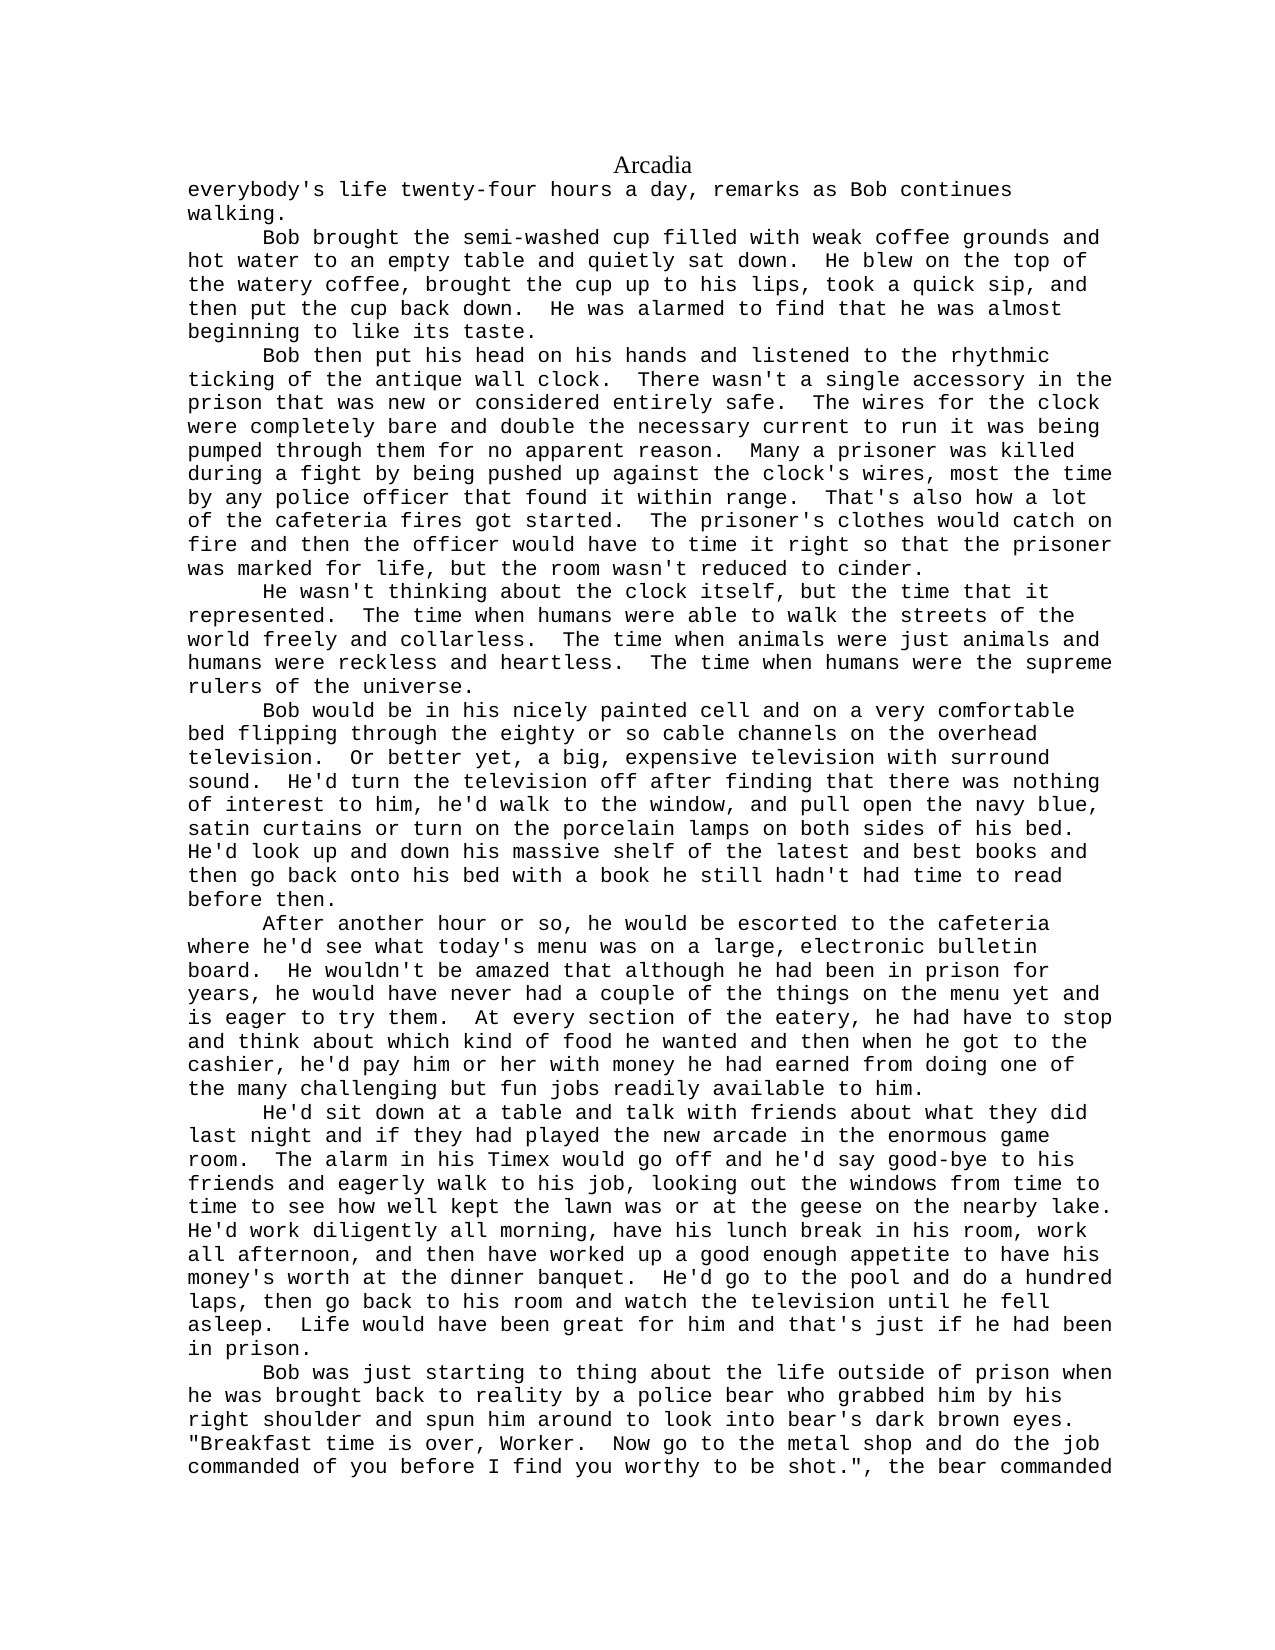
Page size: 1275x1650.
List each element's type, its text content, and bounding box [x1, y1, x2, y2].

text Bob would be in his nicely painted cell and on a very comfortable bed flipping through the eighty or so cable channels on the overhead television. Or better yet, a big, expensive television with surround sound. He'd turn the television off after finding that there was nothing of interest to him, he'd walk to the window, and pull open the navy blue, satin curtains or turn on the porcelain lamps on both sides of his bed. He'd look up and down his massive shelf of the latest and best books and then go back onto his bed with a book he still hadn't had time to read before then. [187, 700, 1117, 912]
text He wasn't thinking about the clock itself, but the time that it represented. The time when humans were able to walk the streets of the world freely and collarless. The time when animals were just animals and humans were reckless and heartless. The time when humans were the supreme rulers of the universe. [187, 581, 1117, 700]
text everybody's life twenty-four hours a day, remarks as Bob continues walking. [187, 179, 1117, 227]
text Bob brought the semi-washed cup filled with weak coffee grounds and hot water to an empty table and quietly sat down. He blew on the top of the watery coffee, brought the cup up to his lips, took a quick sip, and then put the cup back down. He was alarmed to find that he was almost beginning to like its taste. [187, 227, 1117, 345]
text Bob then put his head on his hands and listened to the rhythmic ticking of the antique wall clock. There wasn't a single accessory in the prison that was new or considered entirely safe. The wires for the clock were completely bare and double the necessary current to run it was being pumped through them for no apparent reason. Many a prisoner was killed during a fight by being pushed up against the clock's wires, most the time by any police officer that found it within range. That's also how a lot of the cafeteria fires got started. The prisoner's clothes would catch on fire and then the officer would have to time it right so that the prisoner was marked for life, but the room wasn't reduced to cinder. [187, 345, 1117, 581]
text Bob was just starting to thing about the life outside of prison when he was brought back to reality by a police bear who grabbed him by his right shoulder and spun him around to look into bear's dark brown eyes. "Breakfast time is over, Worker. Now go to the metal shop and do the job commanded of you before I find you worthy to be shot.", the bear commanded [187, 1362, 1117, 1480]
text After another hour or so, he would be escorted to the cafeteria where he'd see what today's menu was on a large, electronic bulletin board. He wouldn't be amazed that although he had been in prison for years, he would have never had a couple of the things on the menu yet and is eager to try them. At every section of the eatery, he had have to stop and think about which kind of food he wanted and then when he got to the cashier, he'd pay him or her with money he had earned from doing one of the many challenging but fun jobs readily available to him. [187, 912, 1117, 1102]
text He'd sit down at a table and talk with friends about what they did last night and if they had played the new arcade in the enormous game room. The alarm in his Timex would go off and he'd say good-bye to his friends and eagerly walk to his job, looking out the windows from time to time to see how well kept the lawn was or at the geese on the nearby lake. He'd work diligently all morning, have his lunch break in his room, work all afternoon, and then have worked up a good enough appetite to have his money's worth at the dinner banquet. He'd go to the pool and do a hundred laps, then go back to his room and watch the television until he fell asleep. Life would have been great for him and that's just if he had been in prison. [187, 1102, 1117, 1362]
